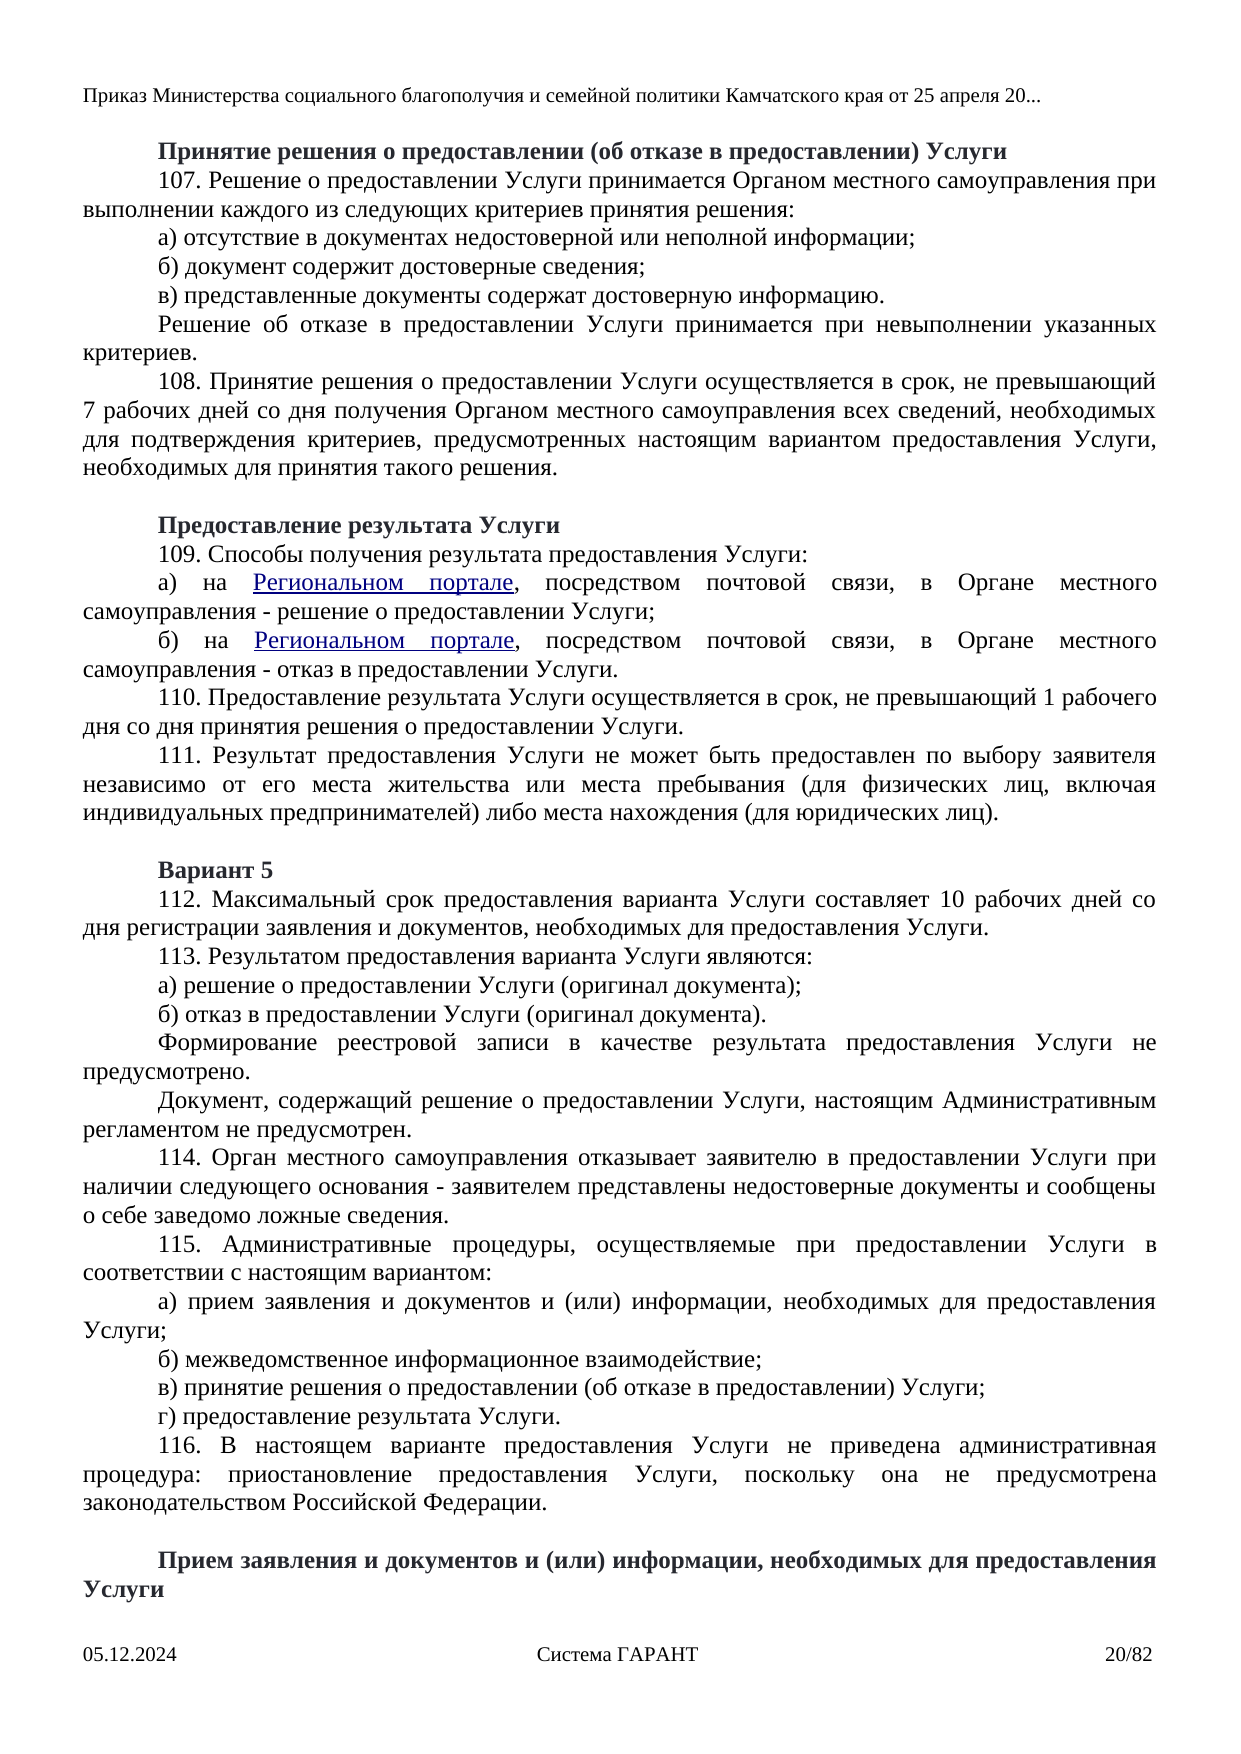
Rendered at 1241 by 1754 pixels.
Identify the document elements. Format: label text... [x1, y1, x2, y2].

text а) решение о предоставлении Услуги (оригинал документа); [83, 970, 1157, 999]
text Документ, содержащий решение о предоставлении Услуги, настоящим Административным регламентом не предусмотрен. [83, 1085, 1157, 1142]
text б) отказ в предоставлении Услуги (оригинал документа). [83, 999, 1157, 1027]
text б) документ содержит достоверные сведения; [83, 251, 1157, 280]
text в) представленные документы содержат достоверную информацию. [83, 280, 1157, 309]
text 108. Принятие решения о предоставлении Услуги осуществляется в срок, не превышающий 7 рабочих дней со дня получения Органом местного самоуправления всех сведений, необходимых для подтверждения критериев, предусмотренных настоящим вариантом предоставления Услуги, необходимых для принятия такого решения. [83, 366, 1157, 481]
text в) принятие решения о предоставлении (об отказе в предоставлении) Услуги; [83, 1372, 1157, 1401]
text Формирование реестровой записи в качестве результата предоставления Услуги не предусмотрено. [83, 1027, 1157, 1085]
text 107. Решение о предоставлении Услуги принимается Органом местного самоуправления при выполнении каждого из следующих критериев принятия решения: [83, 165, 1157, 222]
text Вариант 5 [83, 855, 1157, 884]
text а) прием заявления и документов и (или) информации, необходимых для предоставления Услуги; [83, 1286, 1157, 1344]
text 109. Способы получения результата предоставления Услуги: [83, 539, 1157, 567]
text а) отсутствие в документах недостоверной или неполной информации; [83, 222, 1157, 251]
text г) предоставление результата Услуги. [83, 1401, 1157, 1430]
text Решение об отказе в предоставлении Услуги принимается при невыполнении указанных критериев. [83, 309, 1157, 366]
text б) межведомственное информационное взаимодействие; [83, 1344, 1157, 1372]
text Принятие решения о предоставлении (об отказе в предоставлении) Услуги [83, 136, 1157, 165]
text а) на Региональном портале, посредством почтовой связи, в Органе местного самоуправления - решение о предоставлении Услуги; [83, 567, 1157, 625]
text Прием заявления и документов и (или) информации, необходимых для предоставления Услуги [83, 1545, 1157, 1602]
text 111. Результат предоставления Услуги не может быть предоставлен по выбору заявителя независимо от его места жительства или места пребывания (для физических лиц, включая индивидуальных предпринимателей) либо места нахождения (для юридических лиц). [83, 740, 1157, 826]
text 110. Предоставление результата Услуги осуществляется в срок, не превышающий 1 рабочего дня со дня принятия решения о предоставлении Услуги. [83, 682, 1157, 740]
text 116. В настоящем варианте предоставления Услуги не приведена административная процедура: приостановление предоставления Услуги, поскольку она не предусмотрена законодательством Российской Федерации. [83, 1430, 1157, 1516]
text 114. Орган местного самоуправления отказывает заявителю в предоставлении Услуги при наличии следующего основания - заявителем представлены недостоверные документы и сообщены о себе заведомо ложные сведения. [83, 1142, 1157, 1229]
text 112. Максимальный срок предоставления варианта Услуги составляет 10 рабочих дней со дня регистрации заявления и документов, необходимых для предоставления Услуги. [83, 884, 1157, 941]
text 113. Результатом предоставления варианта Услуги являются: [83, 941, 1157, 970]
text б) на Региональном портале, посредством почтовой связи, в Органе местного самоуправления - отказ в предоставлении Услуги. [83, 625, 1157, 682]
text 115. Административные процедуры, осуществляемые при предоставлении Услуги в соответствии с настоящим вариантом: [83, 1229, 1157, 1286]
text Предоставление результата Услуги [83, 510, 1157, 539]
